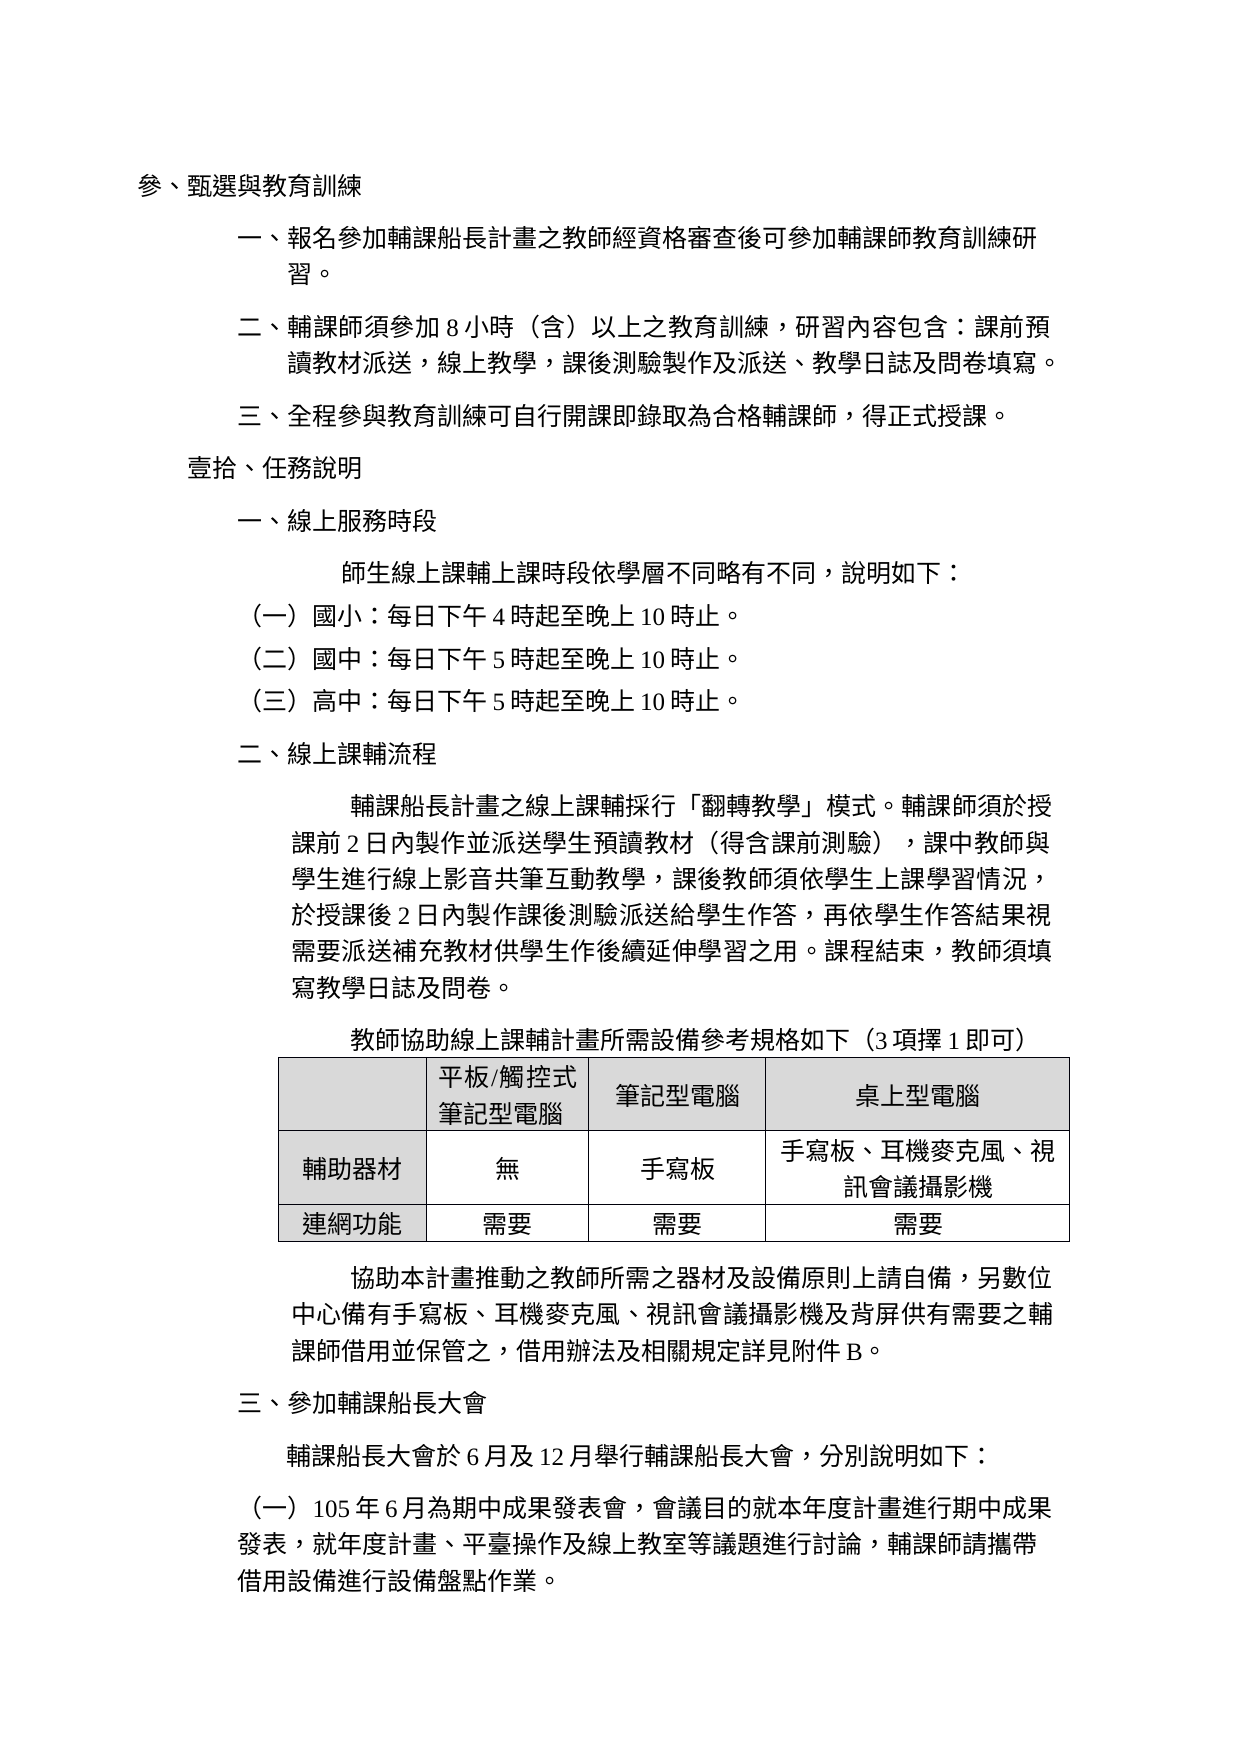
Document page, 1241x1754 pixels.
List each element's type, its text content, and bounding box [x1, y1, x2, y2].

table_cell 需要 [766, 1205, 1069, 1241]
table_cell 需要 [427, 1205, 588, 1241]
list 報名參加輔課船長計畫之教師經資格審查後可參加輔課師教育訓練研習。 [237, 219, 1053, 291]
table_cell 手寫板、耳機麥克風、視訊會議攝影機 [766, 1131, 1069, 1204]
list 甄選與教育訓練 [137, 166, 1053, 202]
text 協助本計畫推動之教師所需之器材及設備原則上請自備，另數位中心備有手寫板、耳機麥克風、視訊會議攝影機及背屏供有需要之輔課師借用並保管之，借用辦法及相關規定詳見附件B。 [291, 1258, 1053, 1367]
table_cell 無 [427, 1131, 588, 1204]
table_cell 手寫板 [589, 1131, 765, 1204]
list 全程參與教育訓練可自行開課即錄取為合格輔課師，得正式授課。 [237, 396, 1053, 432]
list 105年6月為期中成果發表會，會議目的就本年度計畫進行期中成果發表，就年度計畫、平臺操作及線上教室等議題進行討論，輔課師請攜帶借用設備進行設備盤點作業。 [237, 1488, 1053, 1597]
table_cell 需要 [589, 1205, 765, 1241]
text 壹拾、任務說明 [187, 449, 1053, 485]
table_cell 連網功能 [279, 1205, 426, 1241]
list 高中：每日下午5時起至晚上10時止。 [237, 682, 1053, 718]
list 國中：每日下午5時起至晚上10時止。 [237, 639, 1053, 675]
list 參加輔課船長大會 [237, 1383, 1053, 1420]
text 輔課船長計畫之線上課輔採行「翻轉教學」模式。輔課師須於授課前2日內製作並派送學生預讀教材（得含課前測驗），課中教師與學生進行線上影音共筆互動教學，課後教師須依學生上課學習情況，於授課後2日內製作課後測驗派送給學生作答，再依學生作答結果視需要派送補充教材供學生作後續延伸學習之用。課程結束，教師須填寫教學日誌及問卷。 [291, 787, 1053, 1004]
table_header 平板/觸控式筆記型電腦 [427, 1058, 588, 1130]
list 線上課輔流程 [237, 734, 1053, 771]
text 輔課船長大會於6月及12月舉行輔課船長大會，分別說明如下： [261, 1436, 1053, 1472]
text 師生線上課輔上課時段依學層不同略有不同，說明如下： [291, 554, 1053, 590]
list 線上服務時段 [237, 501, 1053, 537]
list 輔課師須參加8小時（含）以上之教育訓練，研習內容包含：課前預讀教材派送，線上教學，課後測驗製作及派送、教學日誌及問卷填寫。 [237, 307, 1053, 380]
table_header 桌上型電腦 [766, 1058, 1069, 1130]
table_header [279, 1058, 426, 1130]
text 教師協助線上課輔計畫所需設備參考規格如下（3項擇1即可） [291, 1021, 1053, 1057]
list 國小：每日下午4時起至晚上10時止。 [237, 596, 1053, 633]
table_header 筆記型電腦 [589, 1058, 765, 1130]
table_cell 輔助器材 [279, 1131, 426, 1204]
